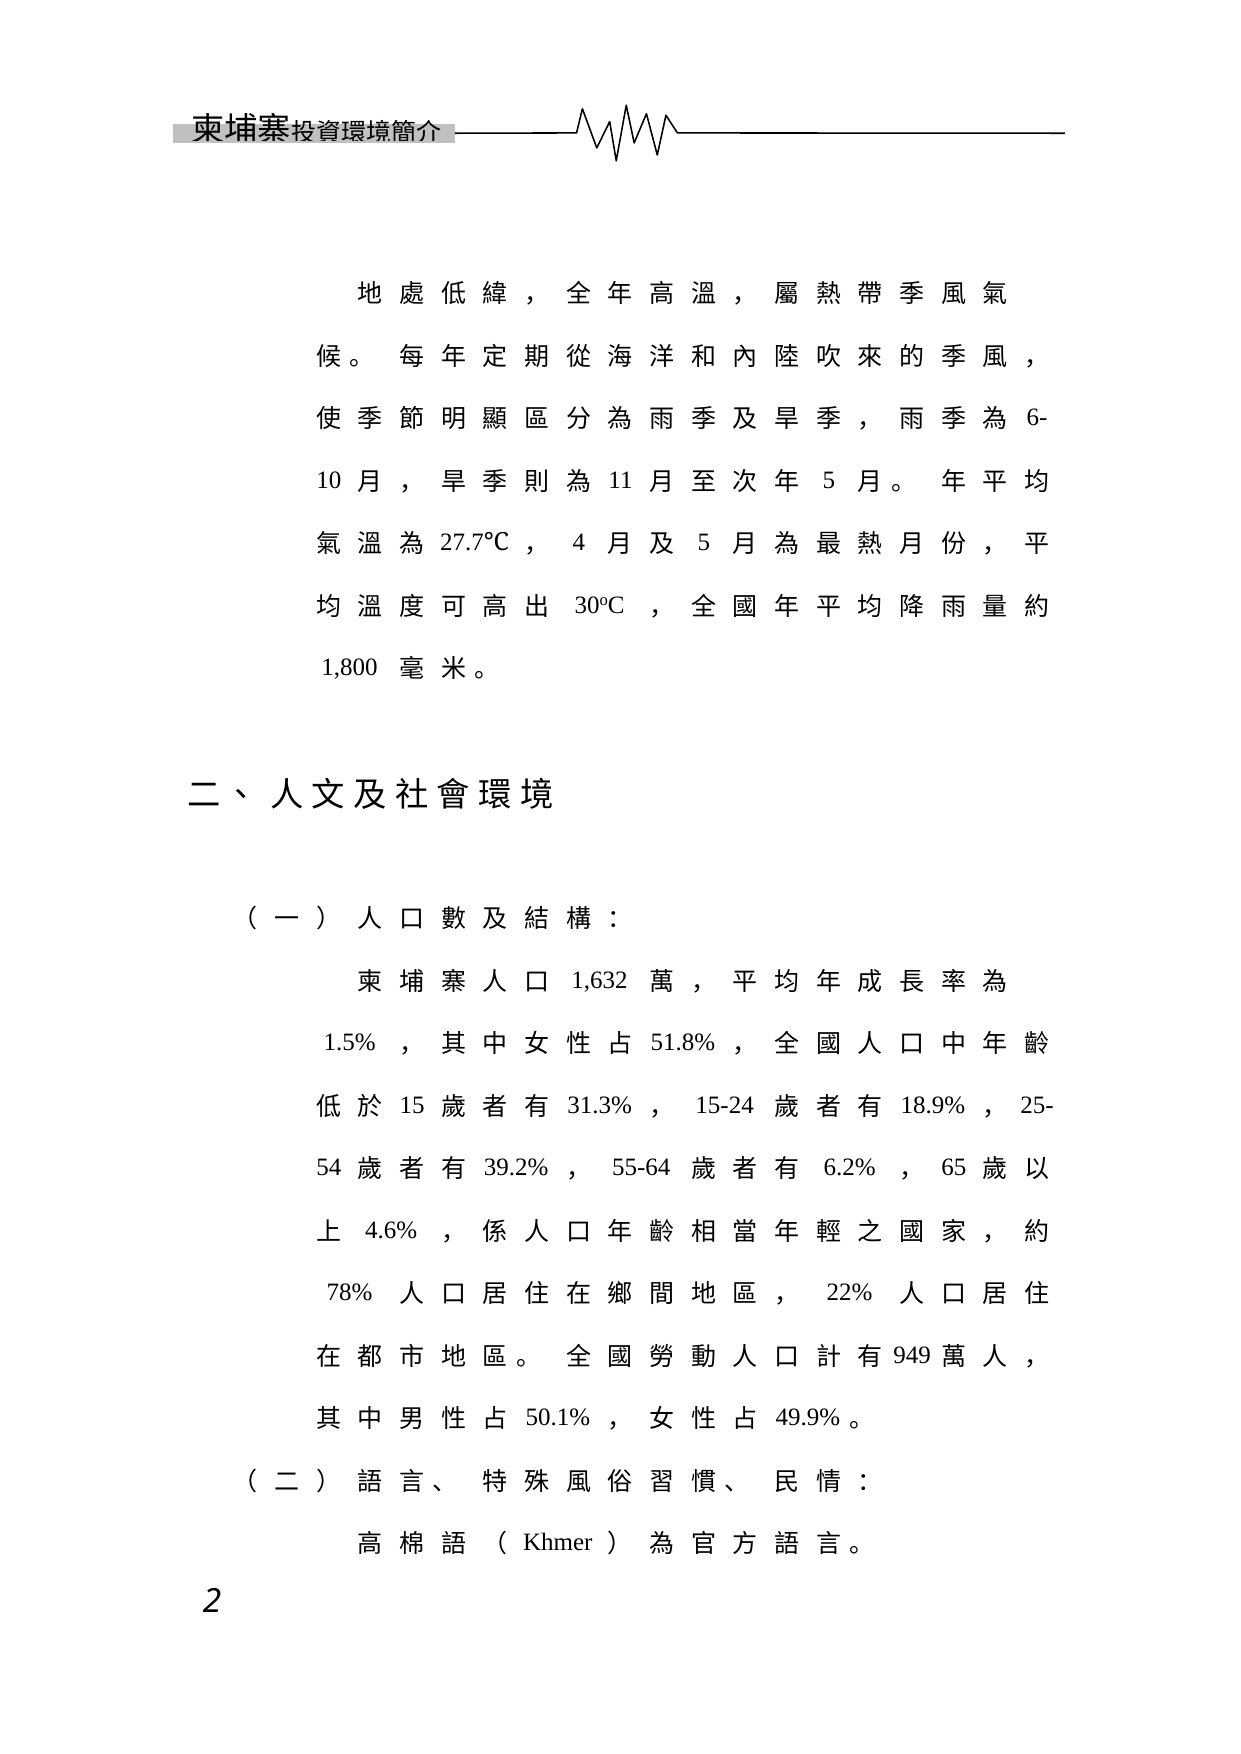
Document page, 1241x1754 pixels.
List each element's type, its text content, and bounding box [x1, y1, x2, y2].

text 柬埔寨人口1,632萬，平均年成長率為1.5%，其中女性占51.8%，全國人口中年齡低於15歲者有31.3%，15-24歲者有18.9%，25-54歲者有39.2%，55-64歲者有6.2%，65歲以上4.6%，係人口年齡相當年輕之國家，約78%人口居住在鄉間地區，22%人口居住在都市地區。全國勞動人口計有949萬人，其中男性占50.1%，女性占49.9%。 [281, 938, 1058, 1438]
text 地處低緯，全年高溫，屬熱帶季風氣候。每年定期從海洋和內陸吹來的季風，使季節明顯區分為雨季及旱季，雨季為6-10月，旱季則為11月至次年5月。年平均氣溫為27.7℃，4月及5月為最熱月份，平均溫度可高出30oC，全國年平均降雨量約1,800毫米。 [281, 250, 1058, 688]
text （二）語言、特殊風俗習慣、民情： [207, 1438, 1058, 1500]
text （一）人口數及結構： [207, 875, 1058, 938]
text 高棉語（Khmer）為官方語言。 [281, 1500, 1058, 1563]
text 二、人文及社會環境 [183, 750, 1058, 813]
